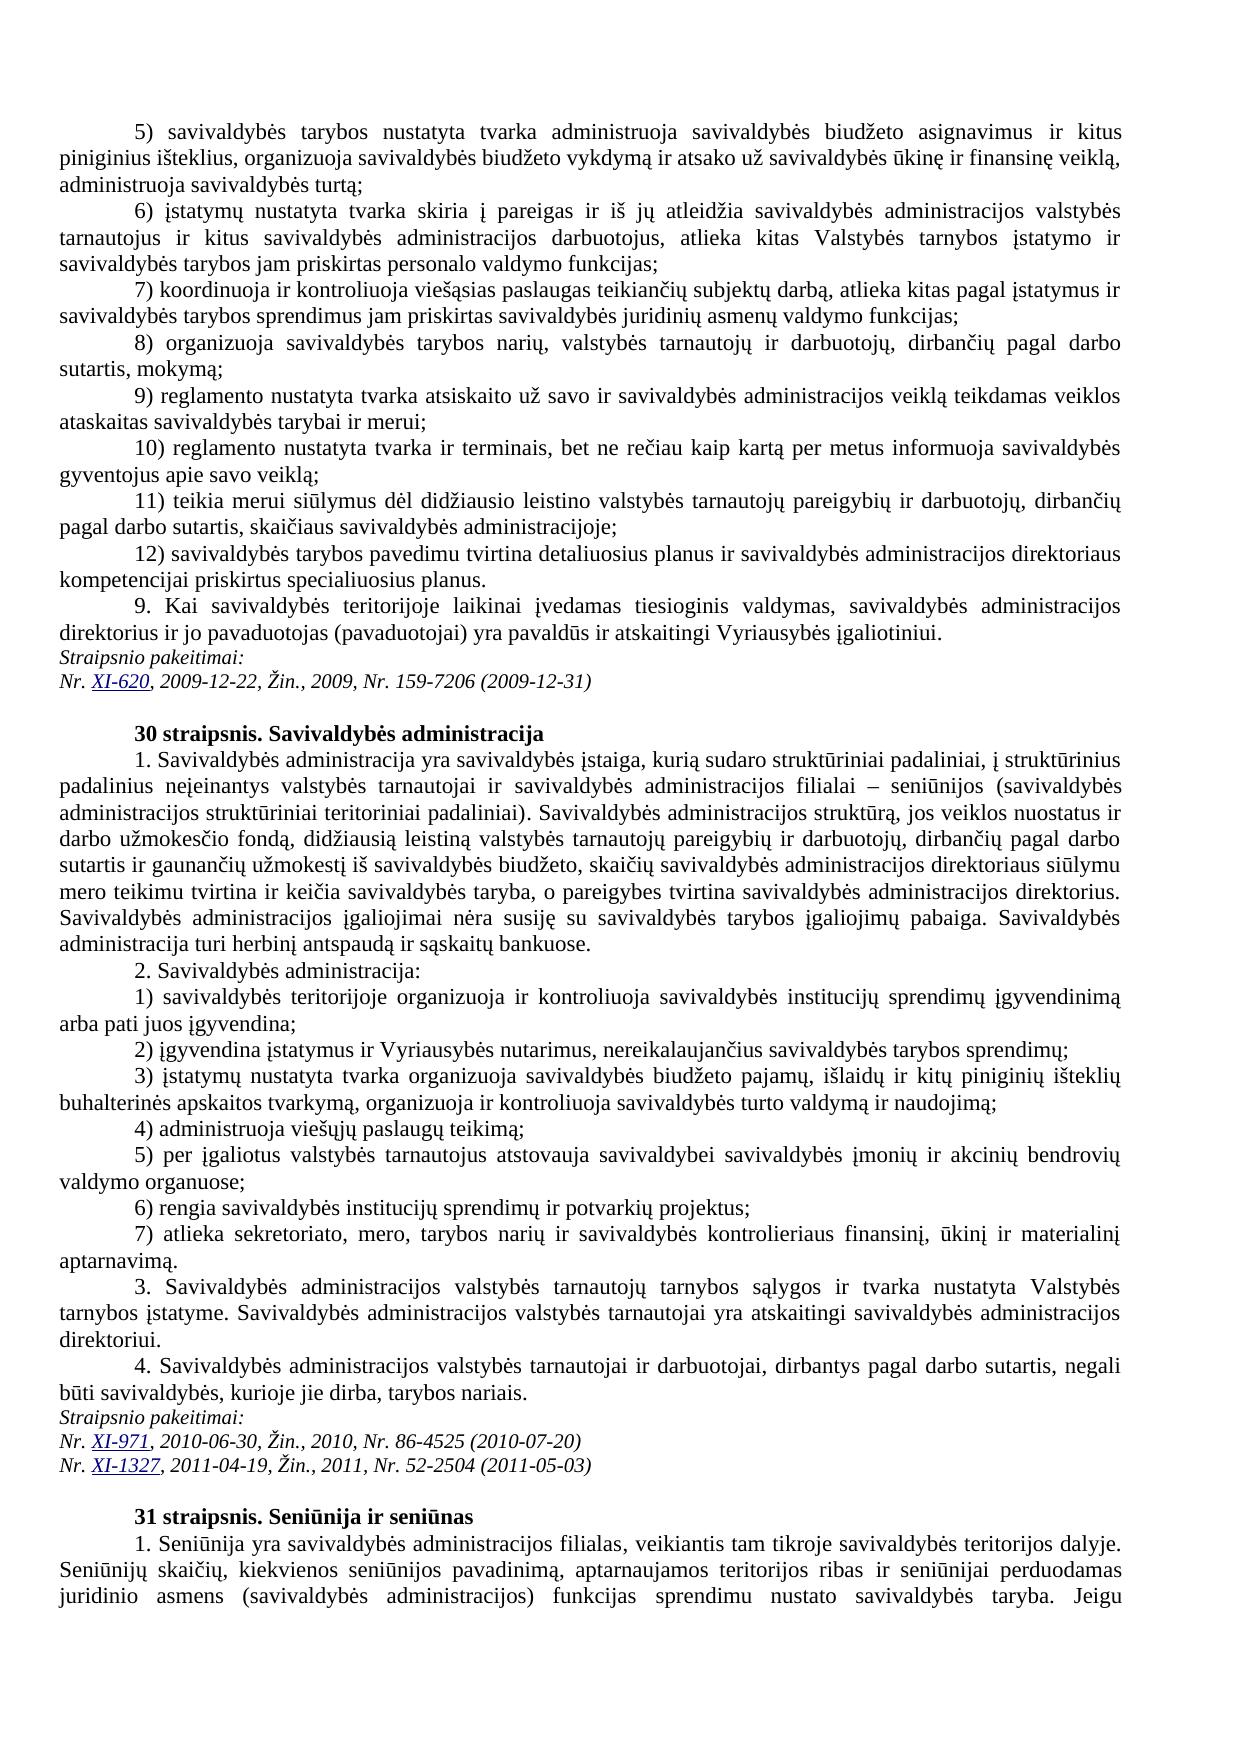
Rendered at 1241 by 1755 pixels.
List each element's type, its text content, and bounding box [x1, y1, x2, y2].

text Nr. XI-971, 2010-06-30, Žin., 2010, Nr. 86-4525 (2010-07-20) [59, 1429, 1122, 1453]
text 7) atlieka sekretoriato, mero, tarybos narių ir savivaldybės kontrolieriaus finansinį, ūkinį ir materialinį aptarnavimą. [59, 1220, 1122, 1273]
text 6) įstatymų nustatyta tvarka skiria į pareigas ir iš jų atleidžia savivaldybės administracijos valstybės tarnautojus ir kitus savivaldybės administracijos darbuotojus, atlieka kitas Valstybės tarnybos įstatymo ir savivaldybės tarybos jam priskirtas personalo valdymo funkcijas; [59, 197, 1122, 276]
text 3) įstatymų nustatyta tvarka organizuoja savivaldybės biudžeto pajamų, išlaidų ir kitų piniginių išteklių buhalterinės apskaitos tvarkymą, organizuoja ir kontroliuoja savivaldybės turto valdymą ir naudojimą; [59, 1062, 1122, 1115]
text 5) per įgaliotus valstybės tarnautojus atstovauja savivaldybei savivaldybės įmonių ir akcinių bendrovių valdymo organuose; [59, 1141, 1122, 1194]
text 7) koordinuoja ir kontroliuoja viešąsias paslaugas teikiančių subjektų darbą, atlieka kitas pagal įstatymus ir savivaldybės tarybos sprendimus jam priskirtas savivaldybės juridinių asmenų valdymo funkcijas; [59, 276, 1122, 329]
text Straipsnio pakeitimai: [59, 1405, 1122, 1429]
text 30 straipsnis. Savivaldybės administracija [59, 720, 1122, 746]
text 10) reglamento nustatyta tvarka ir terminais, bet ne rečiau kaip kartą per metus informuoja savivaldybės gyventojus apie savo veiklą; [59, 434, 1122, 487]
text Straipsnio pakeitimai: [59, 645, 1122, 669]
text 9) reglamento nustatyta tvarka atsiskaito už savo ir savivaldybės administracijos veiklą teikdamas veiklos ataskaitas savivaldybės tarybai ir merui; [59, 382, 1122, 434]
text 6) rengia savivaldybės institucijų sprendimų ir potvarkių projektus; [59, 1194, 1122, 1220]
text 2) įgyvendina įstatymus ir Vyriausybės nutarimus, nereikalaujančius savivaldybės tarybos sprendimų; [59, 1036, 1122, 1062]
text 9. Kai savivaldybės teritorijoje laikinai įvedamas tiesioginis valdymas, savivaldybės administracijos direktorius ir jo pavaduotojas (pavaduotojai) yra pavaldūs ir atskaitingi Vyriausybės įgaliotiniui. [59, 592, 1122, 645]
text Nr. XI-1327, 2011-04-19, Žin., 2011, Nr. 52-2504 (2011-05-03) [59, 1453, 1122, 1477]
text 2. Savivaldybės administracija: [59, 957, 1122, 983]
text 3. Savivaldybės administracijos valstybės tarnautojų tarnybos sąlygos ir tvarka nustatyta Valstybės tarnybos įstatyme. Savivaldybės administracijos valstybės tarnautojai yra atskaitingi savivaldybės administracijos direktoriui. [59, 1273, 1122, 1352]
text 5) savivaldybės tarybos nustatyta tvarka administruoja savivaldybės biudžeto asignavimus ir kitus piniginius išteklius, organizuoja savivaldybės biudžeto vykdymą ir atsako už savivaldybės ūkinę ir finansinę veiklą, administruoja savivaldybės turtą; [59, 118, 1122, 197]
text 1) savivaldybės teritorijoje organizuoja ir kontroliuoja savivaldybės institucijų sprendimų įgyvendinimą arba pati juos įgyvendina; [59, 983, 1122, 1036]
text 12) savivaldybės tarybos pavedimu tvirtina detaliuosius planus ir savivaldybės administracijos direktoriaus kompetencijai priskirtus specialiuosius planus. [59, 540, 1122, 592]
text 11) teikia merui siūlymus dėl didžiausio leistino valstybės tarnautojų pareigybių ir darbuotojų, dirbančių pagal darbo sutartis, skaičiaus savivaldybės administracijoje; [59, 487, 1122, 540]
text 1. Savivaldybės administracija yra savivaldybės įstaiga, kurią sudaro struktūriniai padaliniai, į struktūrinius padalinius neįeinantys valstybės tarnautojai ir savivaldybės administracijos filialai – seniūnijos (savivaldybės administracijos struktūriniai teritoriniai padaliniai). Savivaldybės administracijos struktūrą, jos veiklos nuostatus ir darbo užmokesčio fondą, didžiausią leistiną valstybės tarnautojų pareigybių ir darbuotojų, dirbančių pagal darbo sutartis ir gaunančių užmokestį iš savivaldybės biudžeto, skaičių savivaldybės administracijos direktoriaus siūlymu mero teikimu tvirtina ir keičia savivaldybės taryba, o pareigybes tvirtina savivaldybės administracijos direktorius. Savivaldybės administracijos įgaliojimai nėra susiję su savivaldybės tarybos įgaliojimų pabaiga. Savivaldybės administracija turi herbinį antspaudą ir sąskaitų bankuose. [59, 746, 1122, 957]
text 4) administruoja viešųjų paslaugų teikimą; [59, 1115, 1122, 1141]
text 4. Savivaldybės administracijos valstybės tarnautojai ir darbuotojai, dirbantys pagal darbo sutartis, negali būti savivaldybės, kurioje jie dirba, tarybos nariais. [59, 1352, 1122, 1405]
text Nr. XI-620, 2009-12-22, Žin., 2009, Nr. 159-7206 (2009-12-31) [59, 669, 1122, 693]
text 31 straipsnis. Seniūnija ir seniūnas [59, 1503, 1122, 1530]
text 1. Seniūnija yra savivaldybės administracijos filialas, veikiantis tam tikroje savivaldybės teritorijos dalyje. Seniūnijų skaičių, kiekvienos seniūnijos pavadinimą, aptarnaujamos teritorijos ribas ir seniūnijai perduodamas juridinio asmens (savivaldybės administracijos) funkcijas sprendimu nustato savivaldybės taryba. Jeigu [59, 1530, 1122, 1609]
text 8) organizuoja savivaldybės tarybos narių, valstybės tarnautojų ir darbuotojų, dirbančių pagal darbo sutartis, mokymą; [59, 329, 1122, 382]
